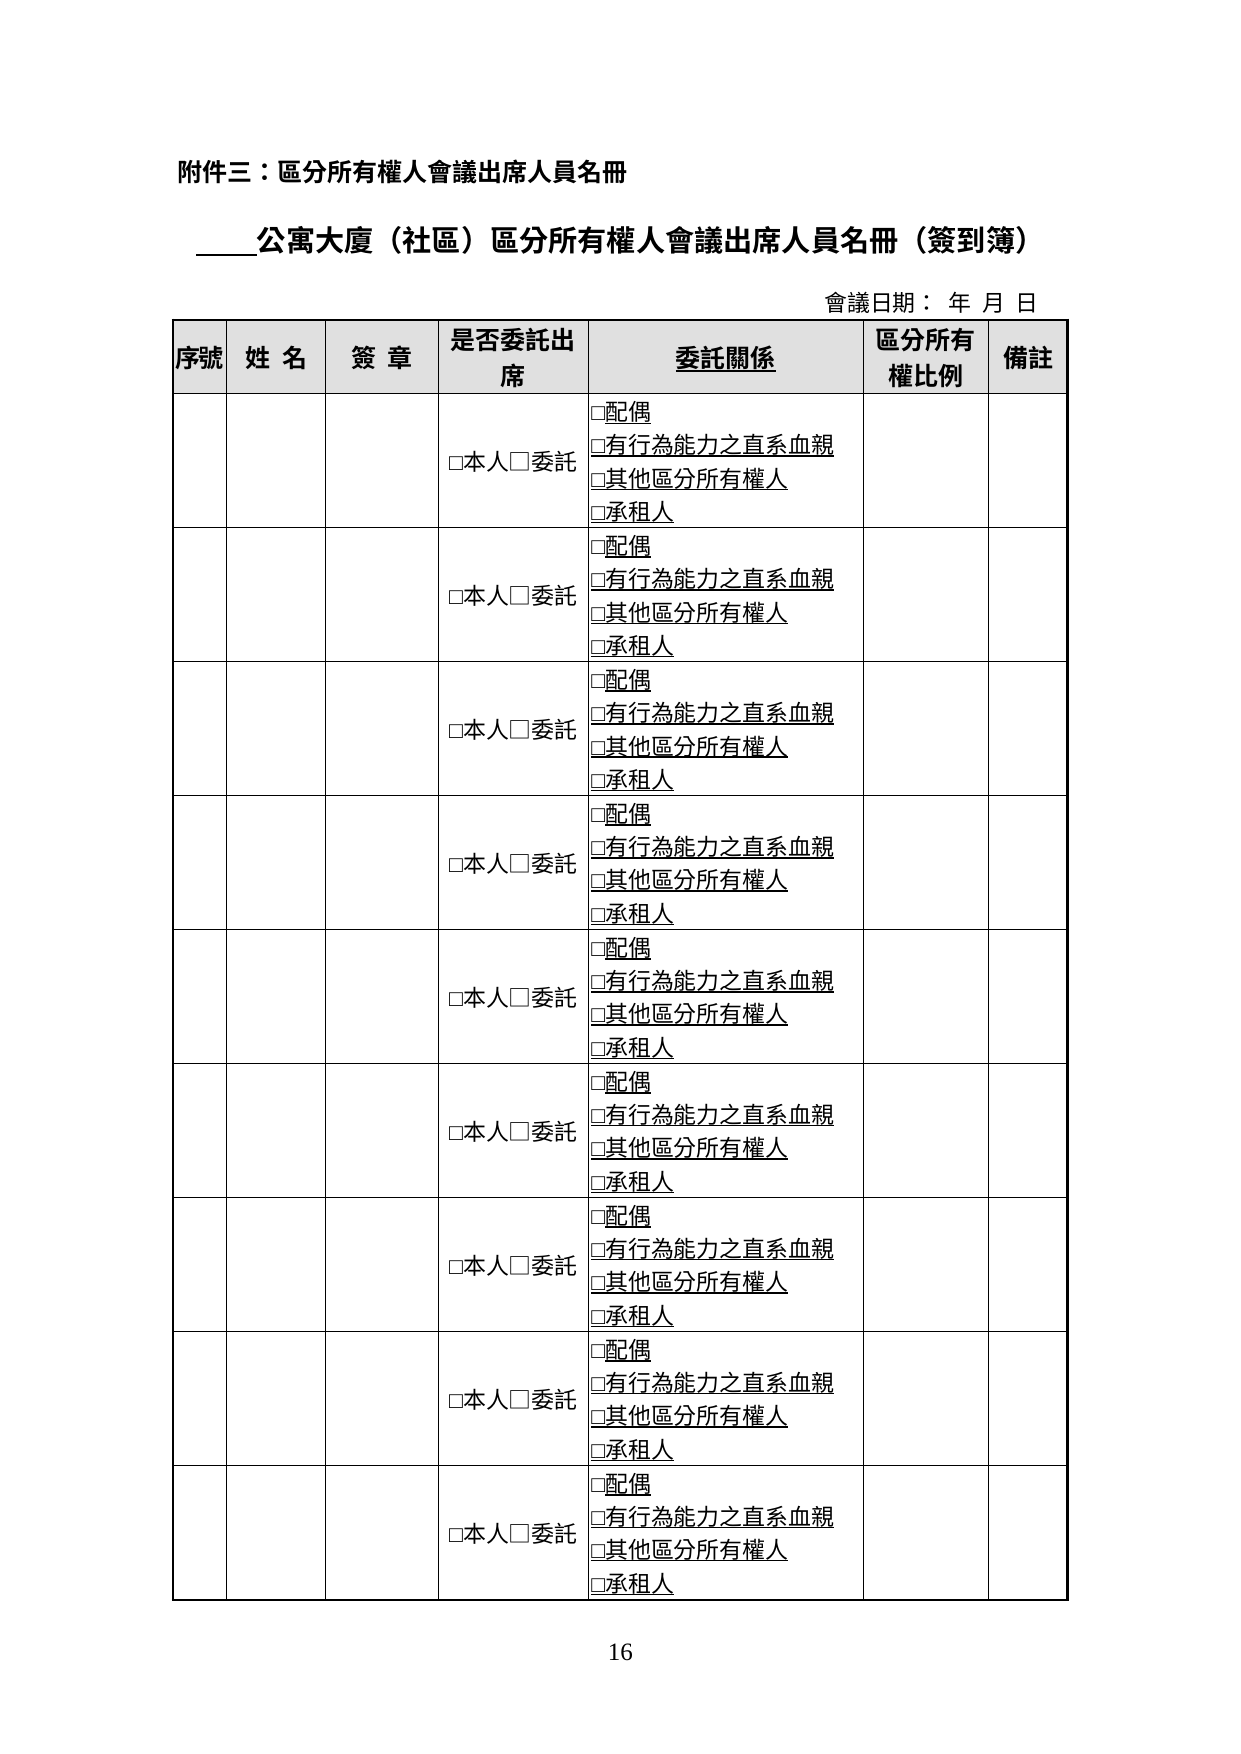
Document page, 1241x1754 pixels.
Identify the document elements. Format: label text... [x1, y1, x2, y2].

table_cell [864, 1198, 988, 1331]
table_cell □本人□委託 [439, 796, 588, 929]
table_cell [174, 1064, 226, 1197]
table_cell [326, 394, 438, 527]
table_cell [864, 528, 988, 661]
table_cell [864, 796, 988, 929]
table_cell □本人□委託 [439, 394, 588, 527]
table_cell [227, 796, 325, 929]
table_cell [989, 1466, 1066, 1599]
table_cell □配偶 □有行為能力之直系血親 □其他區分所有權人 □承租人 [589, 1332, 863, 1465]
table_cell [989, 1332, 1066, 1465]
table_cell [174, 930, 226, 1063]
table_cell □本人□委託 [439, 528, 588, 661]
table_cell [326, 1198, 438, 1331]
text 公寓大廈（社區）區分所有權人會議出席人員名冊（簽到簿） [177, 214, 1063, 260]
table_cell [227, 1332, 325, 1465]
table_cell [174, 1466, 226, 1599]
table_cell □本人□委託 [439, 930, 588, 1063]
table_cell [227, 528, 325, 661]
table_cell [227, 394, 325, 527]
table_cell □本人□委託 [439, 1332, 588, 1465]
table_cell □配偶 □有行為能力之直系血親 □其他區分所有權人 □承租人 [589, 394, 863, 527]
table_cell [227, 662, 325, 795]
table_cell [989, 1198, 1066, 1331]
table_cell [989, 930, 1066, 1063]
table_cell □配偶 □有行為能力之直系血親 □其他區分所有權人 □承租人 [589, 528, 863, 661]
table_cell □配偶 □有行為能力之直系血親 □其他區分所有權人 □承租人 [589, 1466, 863, 1599]
table_cell □本人□委託 [439, 662, 588, 795]
table_cell [326, 1332, 438, 1465]
table_header 簽 章 [326, 321, 438, 393]
table_cell [174, 1332, 226, 1465]
text 會議日期： 年 月 日 [177, 285, 1038, 318]
table_cell [174, 394, 226, 527]
table_cell [989, 662, 1066, 795]
table_cell [989, 528, 1066, 661]
table_cell [174, 662, 226, 795]
table_cell □本人□委託 [439, 1064, 588, 1197]
table_cell □配偶 □有行為能力之直系血親 □其他區分所有權人 □承租人 [589, 1064, 863, 1197]
text 附件三：區分所有權人會議出席人員名冊 [177, 148, 1063, 189]
table_cell [326, 1466, 438, 1599]
table_cell [227, 930, 325, 1063]
table_cell □本人□委託 [439, 1466, 588, 1599]
table_cell □本人□委託 [439, 1198, 588, 1331]
table_header 姓 名 [227, 321, 325, 393]
table_cell [864, 930, 988, 1063]
table_cell [326, 662, 438, 795]
table_cell [989, 796, 1066, 929]
table_cell [864, 1064, 988, 1197]
table_cell [989, 394, 1066, 527]
table_cell [227, 1466, 325, 1599]
table_cell [864, 662, 988, 795]
table_cell □配偶 □有行為能力之直系血親 □其他區分所有權人 □承租人 [589, 1198, 863, 1331]
table_header 委託關係 [589, 321, 863, 393]
table_cell [989, 1064, 1066, 1197]
table_cell □配偶 □有行為能力之直系血親 □其他區分所有權人 □承租人 [589, 662, 863, 795]
table_cell [864, 1332, 988, 1465]
table_cell [227, 1064, 325, 1197]
table_cell [174, 528, 226, 661]
table_cell □配偶 □有行為能力之直系血親 □其他區分所有權人 □承租人 [589, 796, 863, 929]
table_header 序號 [174, 321, 226, 393]
table_cell [326, 796, 438, 929]
table_cell [326, 1064, 438, 1197]
table_cell [326, 528, 438, 661]
table_header 備註 [989, 321, 1066, 393]
table_cell □配偶 □有行為能力之直系血親 □其他區分所有權人 □承租人 [589, 930, 863, 1063]
table_cell [864, 394, 988, 527]
table_header 是否委託出席 [439, 321, 588, 393]
table_cell [174, 1198, 226, 1331]
table_cell [174, 796, 226, 929]
table_cell [227, 1198, 325, 1331]
table_header 區分所有權比例 [864, 321, 988, 393]
table_cell [864, 1466, 988, 1599]
table_cell [326, 930, 438, 1063]
